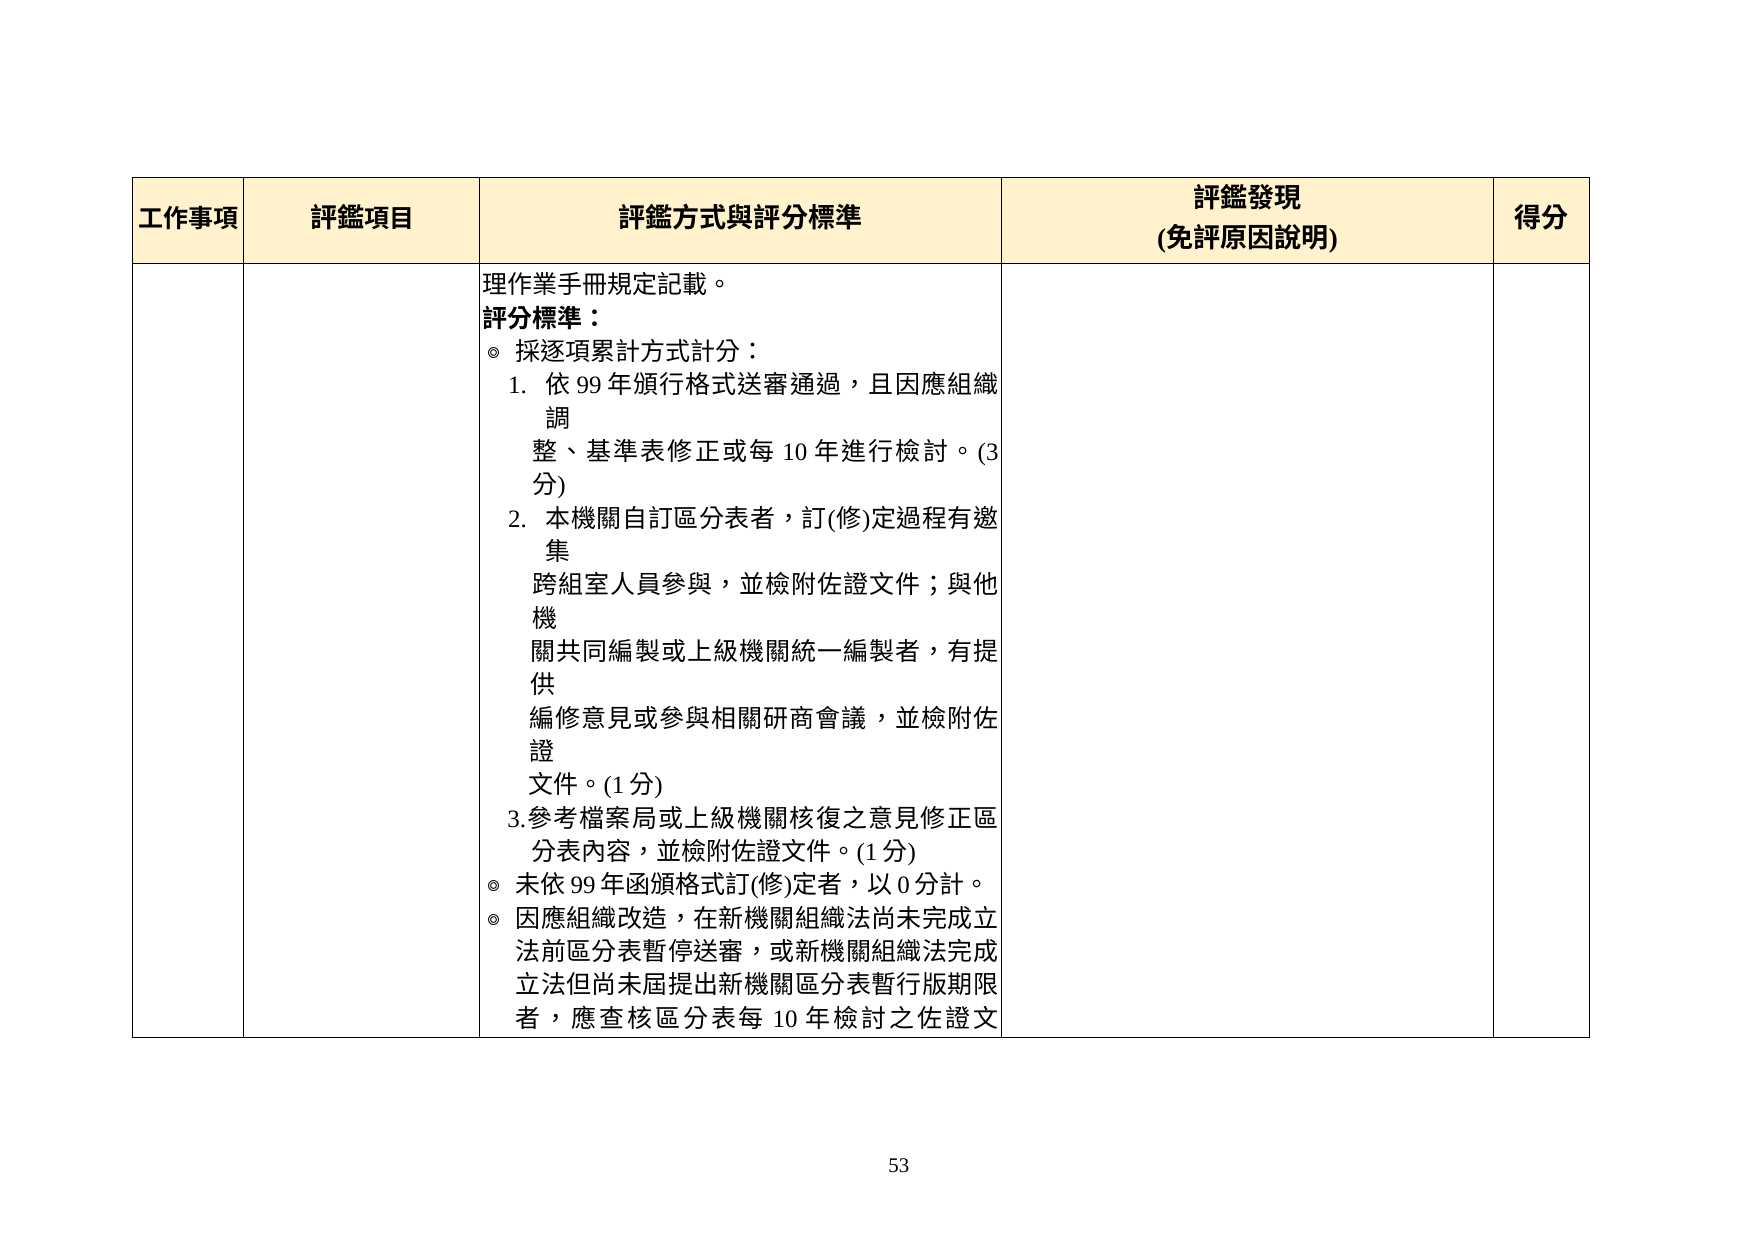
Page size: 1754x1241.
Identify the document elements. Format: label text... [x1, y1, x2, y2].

table_header 得分 [1494, 178, 1589, 263]
table_cell [1494, 264, 1589, 1037]
table_cell [133, 264, 243, 1037]
table_header 評鑑發現 (免評原因說明) [1002, 178, 1493, 263]
table_header 工作事項 [133, 178, 243, 263]
table_header 評鑑方式與評分標準 [480, 178, 1001, 263]
table_cell [1002, 264, 1493, 1037]
table_cell 理作業手冊規定記載。 評分標準： 採逐項累計方式計分： 依99年頒行格式送審通過，且因應組織調 整、基準表修正或每10年進行檢討。(3分) 本機關自訂區分表者，訂(修)定過程有邀集 跨組室人員參與，並檢附佐證文件；與他機 關共同編製或上級機關統一編製者，有提供 編修意見或參與相關研商會議，並檢附佐證 文件。(1分) 3.參考檔案局或上級機關核復之意見修正區分表內容，並檢附佐證文件。(1分) 未依99年函頒格式訂(修)定者，以0分計。 因應組織改造，在新機關組織法尚未完成立法前區分表暫停送審，或新機關組織法完成立法但尚未屆提出新機關區分表暫行版期限者，應查核區分表每10年檢討之佐證文 [480, 264, 1001, 1037]
table_cell [244, 264, 479, 1037]
table_header 評鑑項目 [244, 178, 479, 263]
